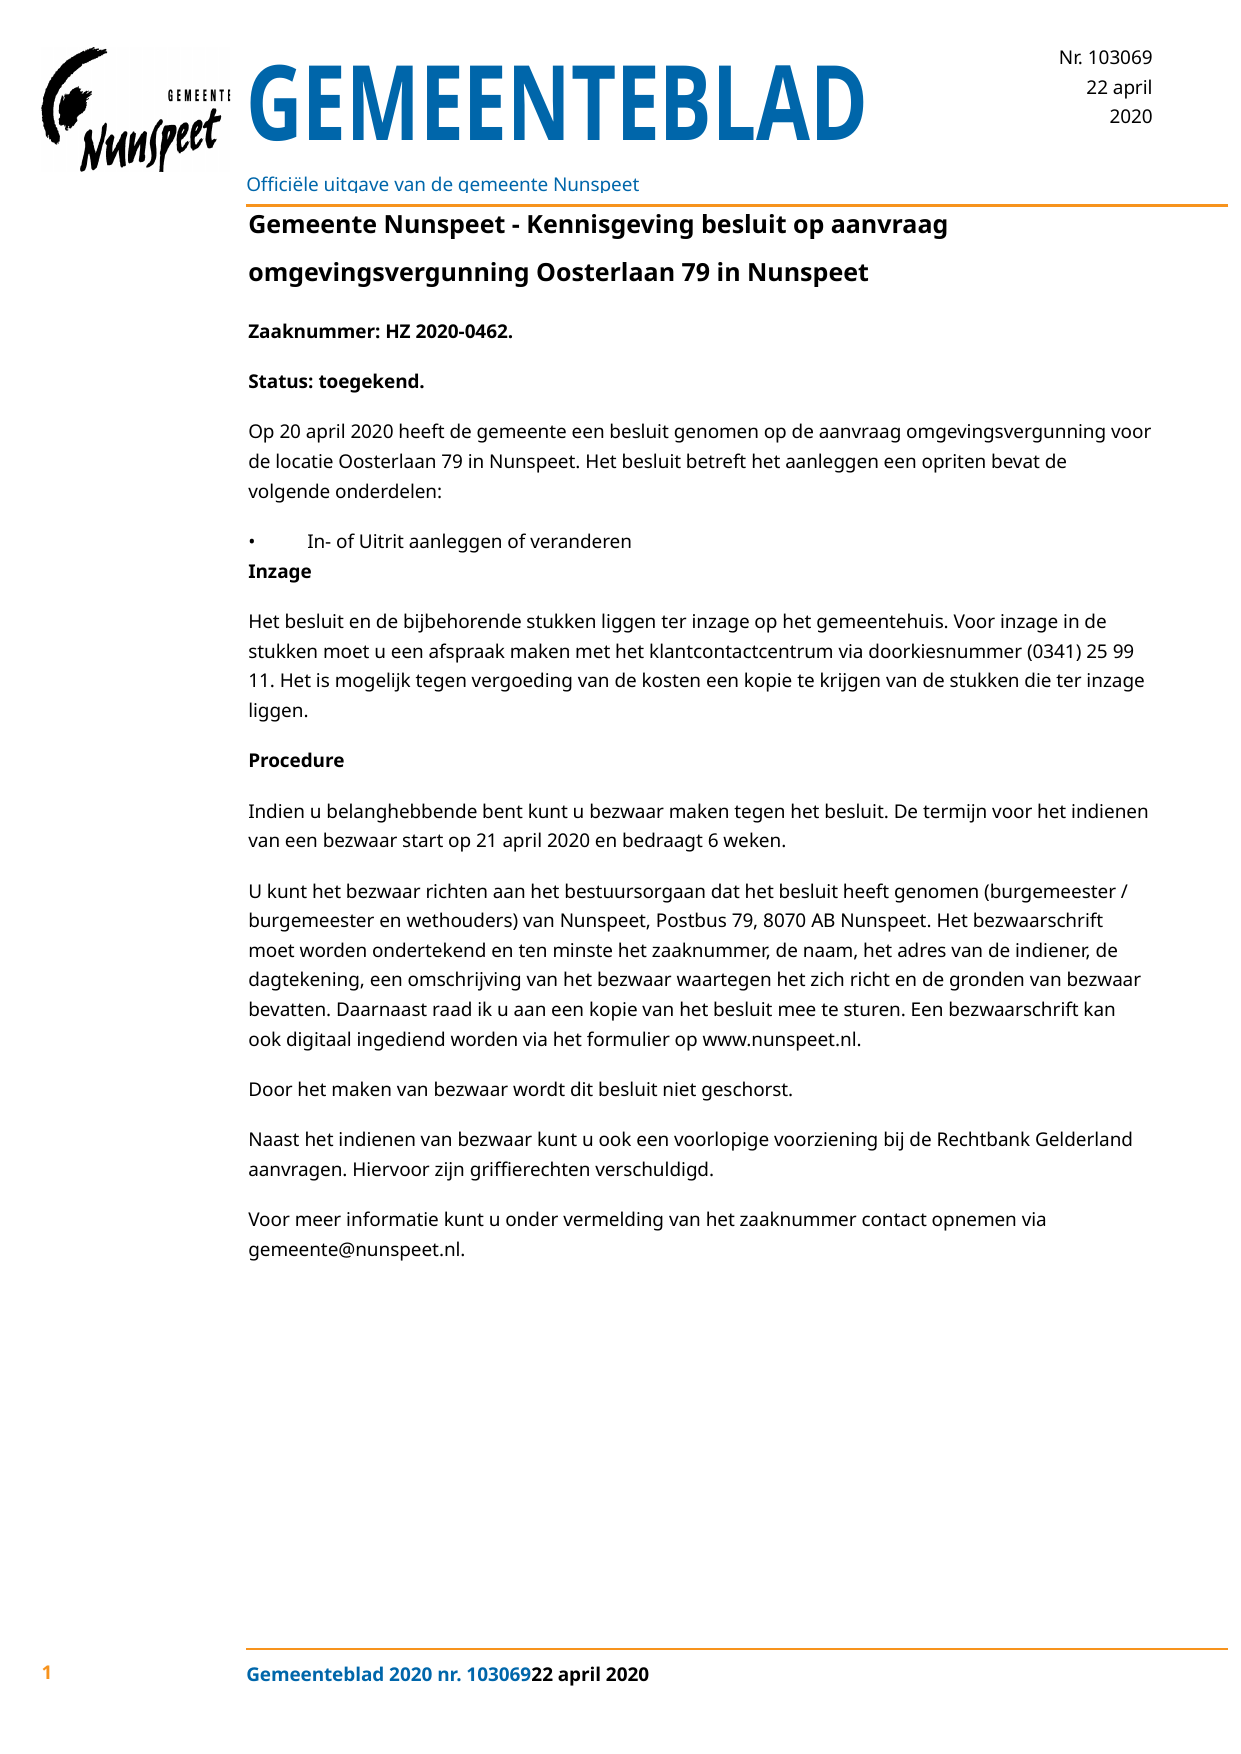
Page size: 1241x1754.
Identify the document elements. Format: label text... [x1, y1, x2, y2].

text Status: toegekend. [248, 368, 1152, 394]
text Zaaknummer: HZ 2020-0462. [248, 318, 1152, 344]
picture [41, 47, 231, 172]
text Indien u belanghebbende bent kunt u bezwaar maken tegen het besluit. De termijn voor het indienen van een bezwaar start op 21 april 2020 en bedraagt 6 weken. [248, 798, 1152, 853]
text Het besluit en de bijbehorende stukken liggen ter inzage op het gemeentehuis. Voor inzage in de stukken moet u een afspraak maken met het klantcontactcentrum via doorkiesnummer (0341) 25 99 11. Het is mogelijk tegen vergoeding van de kosten een kopie te krijgen van de stukken die ter inzage liggen. [248, 608, 1152, 723]
text Inzage [248, 558, 1152, 584]
text Gemeente Nunspeet - Kennisgeving besluit op aanvraag omgevingsvergunning Oosterlaan 79 in Nunspeet [248, 207, 1152, 288]
text Op 20 april 2020 heeft de gemeente een besluit genomen op de aanvraag omgevingsvergunning voor de locatie Oosterlaan 79 in Nunspeet. Het besluit betreft het aanleggen een opriten bevat de volgende onderdelen: [248, 419, 1152, 504]
text Naast het indienen van bezwaar kunt u ook een voorlopige voorziening bij de Rechtbank Gelderland aanvragen. Hiervoor zijn griffierechten verschuldigd. [248, 1127, 1152, 1182]
list In- of Uitrit aanleggen of veranderen [248, 528, 1152, 554]
text Procedure [248, 747, 1152, 773]
text U kunt het bezwaar richten aan het bestuursorgaan dat het besluit heeft genomen (burgemeester / burgemeester en wethouders) van Nunspeet, Postbus 79, 8070 AB Nunspeet. Het bezwaarschrift moet worden ondertekend en ten minste het zaaknummer, de naam, het adres van de indiener, de dagtekening, een omschrijving van het bezwaar waartegen het zich richt en de gronden van bezwaar bevatten. Daarnaast raad ik u aan een kopie van het besluit mee te sturen. Een bezwaarschrift kan ook digitaal ingediend worden via het formulier op www.nunspeet.nl. [248, 878, 1152, 1052]
text Door het maken van bezwaar wordt dit besluit niet geschorst. [248, 1076, 1152, 1102]
text Voor meer informatie kunt u onder vermelding van het zaaknummer contact opnemen via gemeente@nunspeet.nl. [248, 1207, 1152, 1262]
